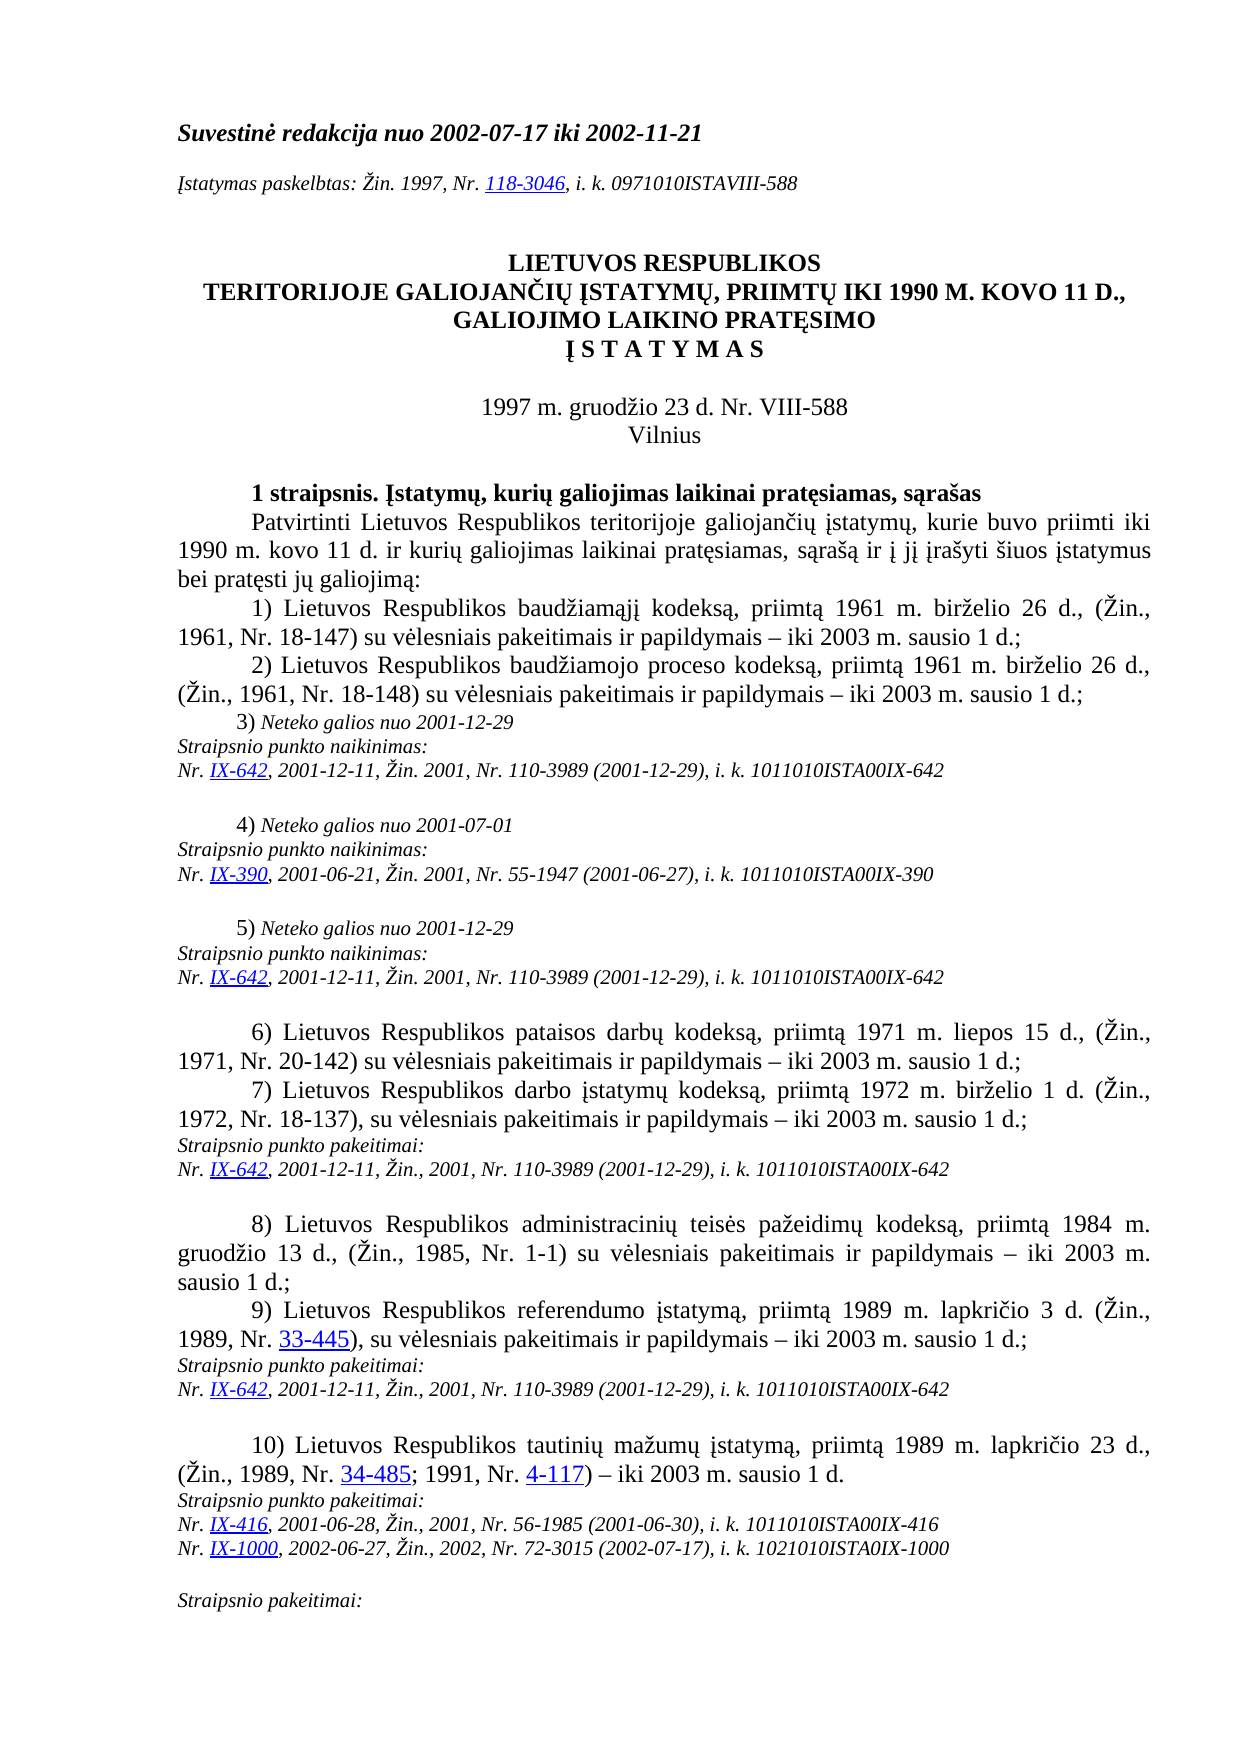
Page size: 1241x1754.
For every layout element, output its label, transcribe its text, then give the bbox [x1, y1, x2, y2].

text Nr. IX-642, 2001-12-11, Žin., 2001, Nr. 110-3989 (2001-12-29), i. k. 1011010ISTA00IX-642 [177, 1157, 1152, 1181]
text Nr. IX-416, 2001-06-28, Žin., 2001, Nr. 56-1985 (2001-06-30), i. k. 1011010ISTA00IX-416 [177, 1512, 1152, 1536]
text Nr. IX-1000, 2002-06-27, Žin., 2002, Nr. 72-3015 (2002-07-17), i. k. 1021010ISTA0IX-1000 [177, 1536, 1152, 1560]
text Straipsnio punkto naikinimas: [177, 734, 1152, 758]
text 2) Lietuvos Respublikos baudžiamojo proceso kodeksą, priimtą 1961 m. birželio 26 d., (Žin., 1961, Nr. 18-148) su vėlesniais pakeitimais ir papildymais – iki 2003 m. sausio 1 d.; [177, 650, 1152, 708]
text 3) Neteko galios nuo 2001-12-29 [177, 708, 1152, 734]
text Straipsnio punkto pakeitimai: [177, 1487, 1152, 1512]
text Straipsnio punkto pakeitimai: [177, 1353, 1152, 1377]
text Vilnius [177, 420, 1152, 449]
text Patvirtinti Lietuvos Respublikos teritorijoje galiojančių įstatymų, kurie buvo priimti iki 1990 m. kovo 11 d. ir kurių galiojimas laikinai pratęsiamas, sąrašą ir į jį įrašyti šiuos įstatymus bei pratęsti jų galiojimą: [177, 507, 1152, 593]
text Nr. IX-642, 2001-12-11, Žin. 2001, Nr. 110-3989 (2001-12-29), i. k. 1011010ISTA00IX-642 [177, 758, 1152, 782]
text Straipsnio punkto naikinimas: [177, 837, 1152, 861]
text LIETUVOS RESPUBLIKOS TERITORIJOJE GALIOJANČIŲ ĮSTATYMŲ, PRIIMTŲ IKI 1990 M. KOVO 11 D., GALIOJIMO LAIKINO PRATĘSIMO Į S T A T Y M A S [177, 248, 1152, 363]
text Straipsnio pakeitimai: [177, 1588, 1152, 1612]
text Nr. IX-642, 2001-12-11, Žin., 2001, Nr. 110-3989 (2001-12-29), i. k. 1011010ISTA00IX-642 [177, 1377, 1152, 1401]
text 5) Neteko galios nuo 2001-12-29 [177, 914, 1152, 941]
text 1 straipsnis. Įstatymų, kurių galiojimas laikinai pratęsiamas, sąrašas [177, 478, 1152, 507]
text 10) Lietuvos Respublikos tautinių mažumų įstatymą, priimtą 1989 m. lapkričio 23 d., (Žin., 1989, Nr. 34-485; 1991, Nr. 4-117) – iki 2003 m. sausio 1 d. [177, 1430, 1152, 1487]
text Straipsnio punkto naikinimas: [177, 941, 1152, 965]
text Nr. IX-390, 2001-06-21, Žin. 2001, Nr. 55-1947 (2001-06-27), i. k. 1011010ISTA00IX-390 [177, 861, 1152, 886]
text Įstatymas paskelbtas: Žin. 1997, Nr. 118-3046, i. k. 0971010ISTAVIII-588 [177, 171, 1152, 195]
text 1) Lietuvos Respublikos baudžiamąjį kodeksą, priimtą 1961 m. birželio 26 d., (Žin., 1961, Nr. 18-147) su vėlesniais pakeitimais ir papildymais – iki 2003 m. sausio 1 d.; [177, 593, 1152, 650]
text 8) Lietuvos Respublikos administracinių teisės pažeidimų kodeksą, priimtą 1984 m. gruodžio 13 d., (Žin., 1985, Nr. 1-1) su vėlesniais pakeitimais ir papildymais – iki 2003 m. sausio 1 d.; [177, 1209, 1152, 1296]
text Straipsnio punkto pakeitimai: [177, 1132, 1152, 1157]
text 1997 m. gruodžio 23 d. Nr. VIII-588 [177, 392, 1152, 420]
text 9) Lietuvos Respublikos referendumo įstatymą, priimtą 1989 m. lapkričio 3 d. (Žin., 1989, Nr. 33-445), su vėlesniais pakeitimais ir papildymais – iki 2003 m. sausio 1 d.; [177, 1296, 1152, 1353]
text 7) Lietuvos Respublikos darbo įstatymų kodeksą, priimtą 1972 m. birželio 1 d. (Žin., 1972, Nr. 18-137), su vėlesniais pakeitimais ir papildymais – iki 2003 m. sausio 1 d.; [177, 1075, 1152, 1132]
text Nr. IX-642, 2001-12-11, Žin. 2001, Nr. 110-3989 (2001-12-29), i. k. 1011010ISTA00IX-642 [177, 965, 1152, 989]
text 6) Lietuvos Respublikos pataisos darbų kodeksą, priimtą 1971 m. liepos 15 d., (Žin., 1971, Nr. 20-142) su vėlesniais pakeitimais ir papildymais – iki 2003 m. sausio 1 d.; [177, 1017, 1152, 1075]
text Suvestinė redakcija nuo 2002-07-17 iki 2002-11-21 [177, 118, 1152, 147]
text 4) Neteko galios nuo 2001-07-01 [177, 811, 1152, 837]
